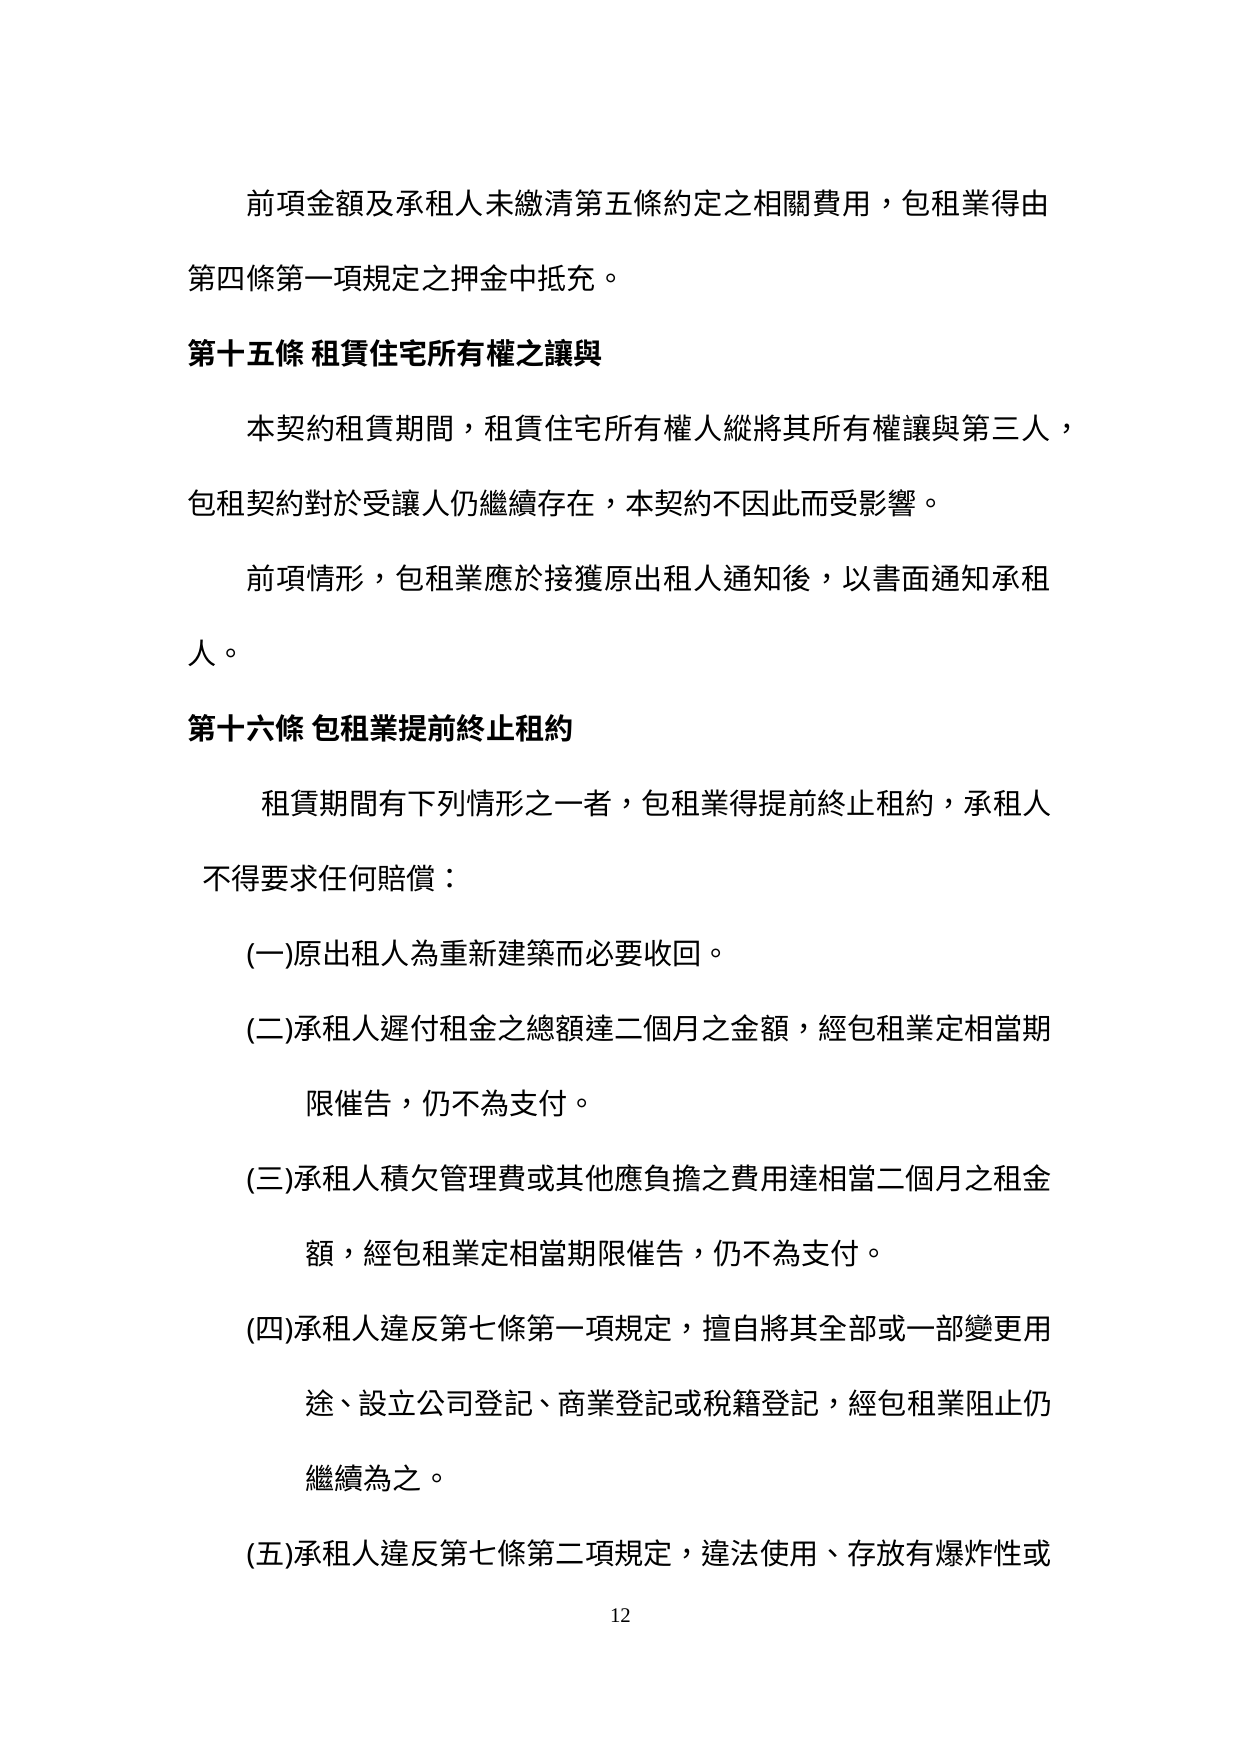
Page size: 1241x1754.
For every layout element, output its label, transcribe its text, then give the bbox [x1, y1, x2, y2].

text (二)承租人遲付租金之總額達二個月之金額，經包租業定相當期限催告，仍不為支付。 [246, 989, 1053, 1139]
text 本契約租賃期間，租賃住宅所有權人縱將其所有權讓與第三人，包租契約對於受讓人仍繼續存在，本契約不因此而受影響。 [187, 389, 1053, 539]
text 第十六條 包租業提前終止租約 [187, 689, 1053, 764]
text 租賃期間有下列情形之一者，包租業得提前終止租約，承租人不得要求任何賠償： [202, 764, 1053, 914]
text (三)承租人積欠管理費或其他應負擔之費用達相當二個月之租金額，經包租業定相當期限催告，仍不為支付。 [246, 1139, 1053, 1289]
text 前項情形，包租業應於接獲原出租人通知後，以書面通知承租人。 [187, 539, 1053, 689]
text (四)承租人違反第七條第一項規定，擅自將其全部或一部變更用途、設立公司登記、商業登記或稅籍登記，經包租業阻止仍繼續為之。 [246, 1289, 1053, 1514]
text (五)承租人違反第七條第二項規定，違法使用、存放有爆炸性或 [246, 1514, 1053, 1589]
text 第十五條 租賃住宅所有權之讓與 [187, 314, 1053, 389]
text 前項金額及承租人未繳清第五條約定之相關費用，包租業得由第四條第一項規定之押金中抵充。 [187, 164, 1053, 314]
text (一)原出租人為重新建築而必要收回。 [246, 914, 1053, 989]
